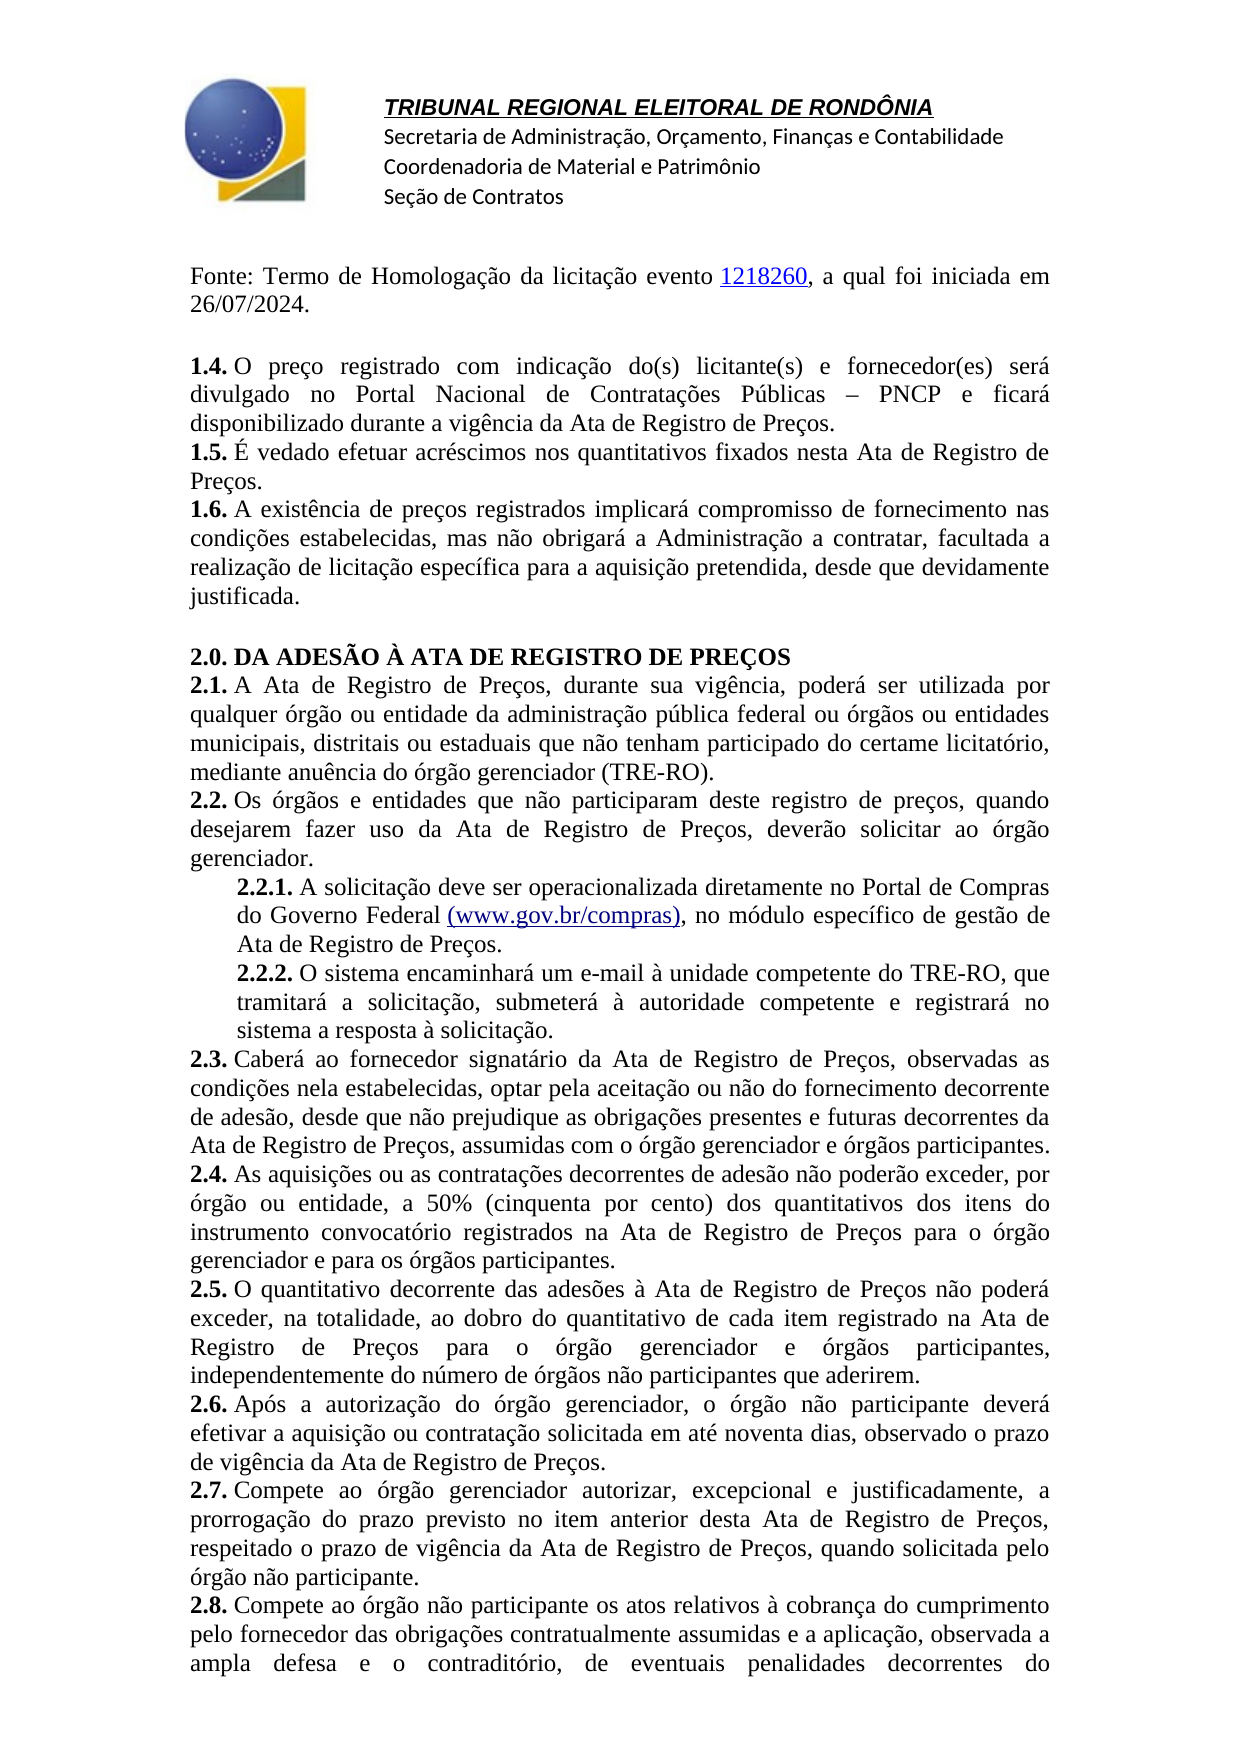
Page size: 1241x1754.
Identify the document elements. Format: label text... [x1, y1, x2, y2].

text 1.5. É vedado efetuar acréscimos nos quantitativos fixados nesta Ata de Registro de Preços. [190, 437, 1051, 494]
text 2.1. A Ata de Registro de Preços, durante sua vigência, poderá ser utilizada por qualquer órgão ou entidade da administração pública federal ou órgãos ou entidades municipais, distritais ou estaduais que não tenham participado do certame licitatório, mediante anuência do órgão gerenciador (TRE-RO). [190, 671, 1051, 786]
text 2.2.1. A solicitação deve ser operacionalizada diretamente no Portal de Compras do Governo Federal (www.gov.br/compras), no módulo específico de gestão de Ata de Registro de Preços. [237, 872, 1051, 958]
text Fonte: Termo de Homologação da licitação evento 1218260, a qual foi iniciada em 26/07/2024. [190, 261, 1051, 318]
text 2.3. Caberá ao fornecedor signatário da Ata de Registro de Preços, observadas as condições nela estabelecidas, optar pela aceitação ou não do fornecimento decorrente de adesão, desde que não prejudique as obrigações presentes e futuras decorrentes da Ata de Registro de Preços, assumidas com o órgão gerenciador e órgãos participantes. [190, 1044, 1051, 1159]
text 2.2.2. O sistema encaminhará um e-mail à unidade competente do TRE-RO, que tramitará a solicitação, submeterá à autoridade competente e registrará no sistema a resposta à solicitação. [237, 958, 1051, 1044]
text 2.5. O quantitativo decorrente das adesões à Ata de Registro de Preços não poderá exceder, na totalidade, ao dobro do quantitativo de cada item registrado na Ata de Registro de Preços para o órgão gerenciador e órgãos participantes, independentemente do número de órgãos não participantes que aderirem. [190, 1274, 1051, 1389]
text 2.8. Compete ao órgão não participante os atos relativos à cobrança do cumprimento pelo fornecedor das obrigações contratualmente assumidas e a aplicação, observada a ampla defesa e o contraditório, de eventuais penalidades decorrentes do [190, 1591, 1051, 1677]
text 2.6. Após a autorização do órgão gerenciador, o órgão não participante deverá efetivar a aquisição ou contratação solicitada em até noventa dias, observado o prazo de vigência da Ata de Registro de Preços. [190, 1389, 1051, 1476]
text 2.0. DA ADESÃO À ATA DE REGISTRO DE PREÇOS [190, 642, 1051, 671]
text 1.6. A existência de preços registrados implicará compromisso de fornecimento nas condições estabelecidas, mas não obrigará a Administração a contratar, facultada a realização de licitação específica para a aquisição pretendida, desde que devidamente justificada. [190, 494, 1051, 609]
text 2.4. As aquisições ou as contratações decorrentes de adesão não poderão exceder, por órgão ou entidade, a 50% (cinquenta por cento) dos quantitativos dos itens do instrumento convocatório registrados na Ata de Registro de Preços para o órgão gerenciador e para os órgãos participantes. [190, 1159, 1051, 1274]
text 2.7. Compete ao órgão gerenciador autorizar, excepcional e justificadamente, a prorrogação do prazo previsto no item anterior desta Ata de Registro de Preços, respeitado o prazo de vigência da Ata de Registro de Preços, quando solicitada pelo órgão não participante. [190, 1476, 1051, 1591]
text 2.2. Os órgãos e entidades que não participaram deste registro de preços, quando desejarem fazer uso da Ata de Registro de Preços, deverão solicitar ao órgão gerenciador. [190, 786, 1051, 872]
text 1.4. O preço registrado com indicação do(s) licitante(s) e fornecedor(es) será divulgado no Portal Nacional de Contratações Públicas – PNCP e ficará disponibilizado durante a vigência da Ata de Registro de Preços. [190, 351, 1051, 437]
